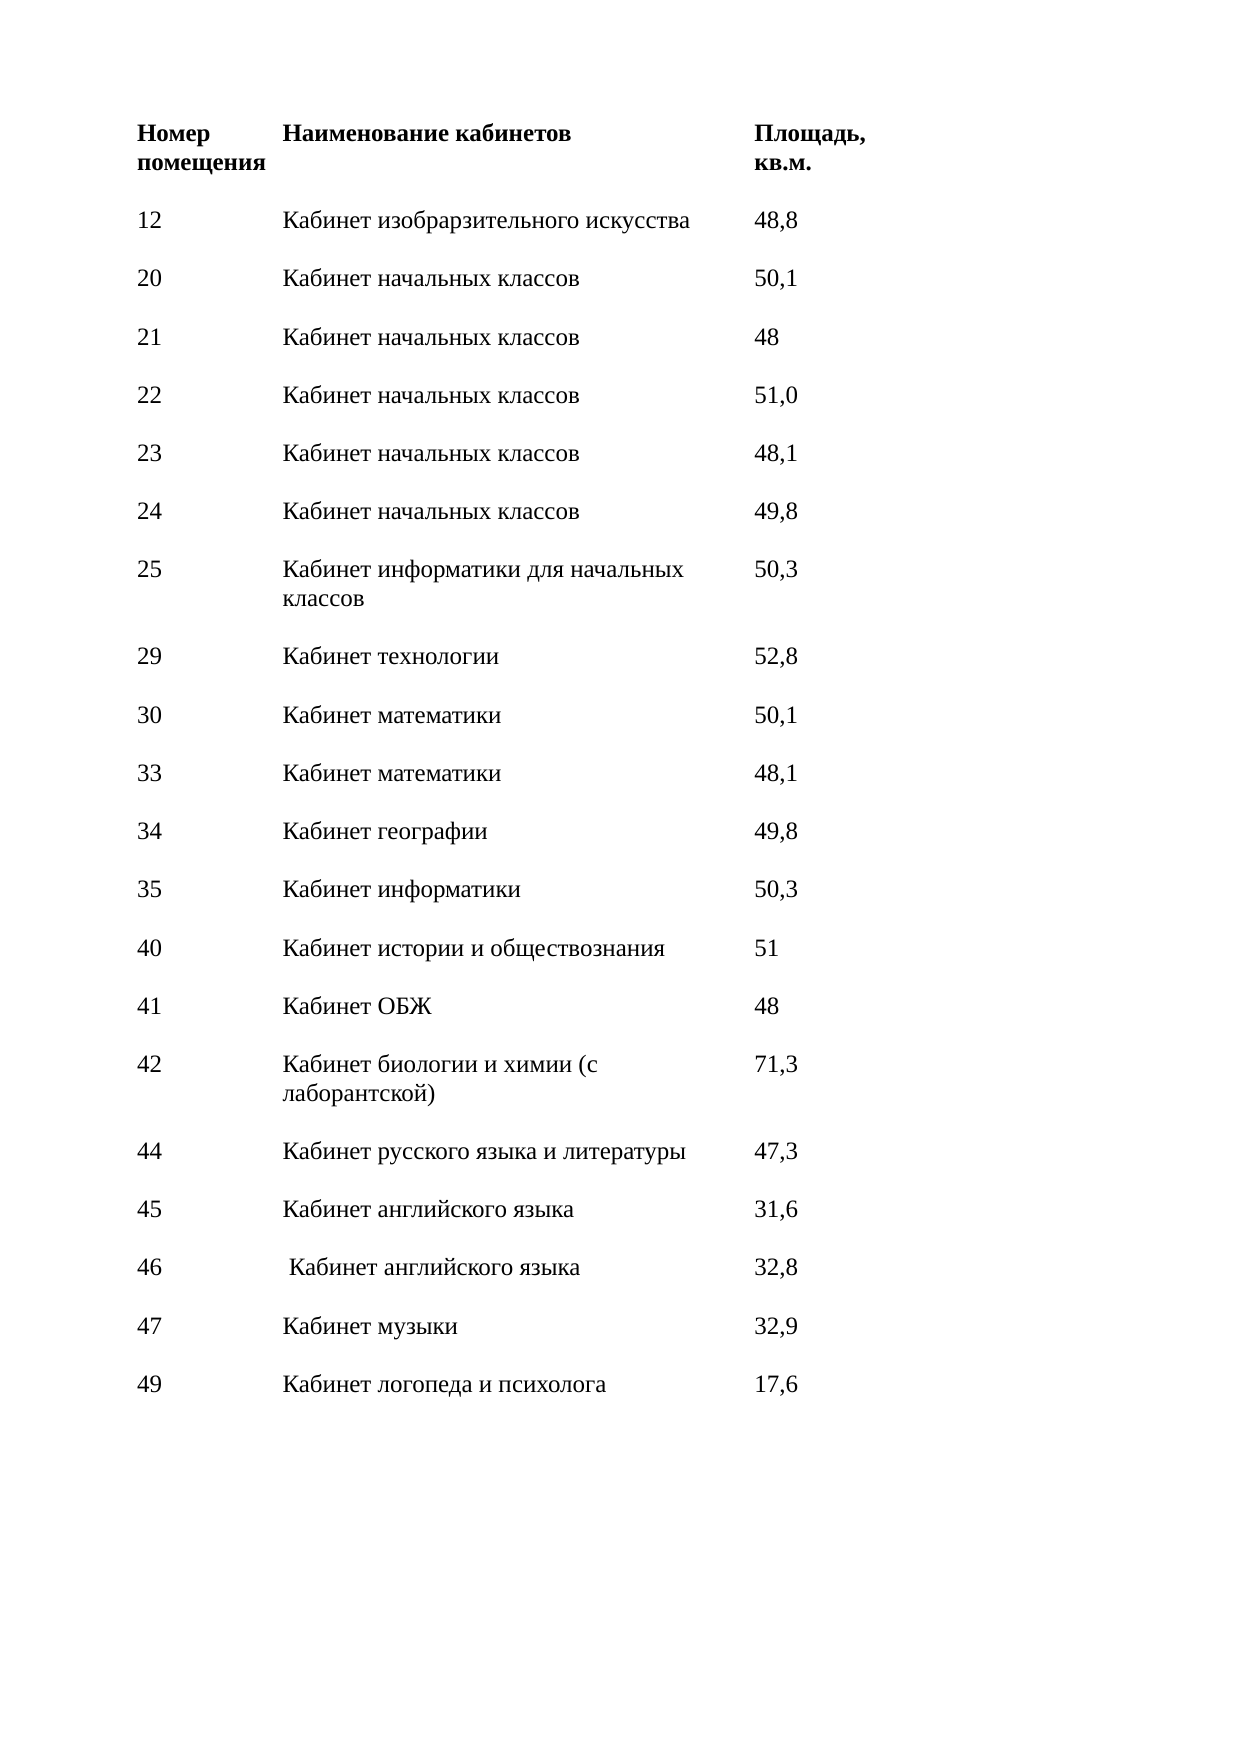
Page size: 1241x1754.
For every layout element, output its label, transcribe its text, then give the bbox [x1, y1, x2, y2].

table_cell Кабинет начальных классов [282, 263, 754, 322]
table_cell 47,3 [754, 1136, 887, 1194]
table_cell 48,1 [754, 438, 887, 496]
table_cell 41 [137, 991, 282, 1049]
table_cell 34 [137, 816, 282, 874]
table_cell 48 [754, 322, 887, 380]
table_cell Кабинет изобрарзительного искусства [282, 205, 754, 263]
table_cell 42 [137, 1049, 282, 1136]
table_cell 32,9 [754, 1311, 887, 1369]
table_cell Кабинет математики [282, 700, 754, 758]
table_cell 45 [137, 1194, 282, 1252]
table_cell Кабинет русского языка и литературы [282, 1136, 754, 1194]
table_cell Кабинет начальных классов [282, 322, 754, 380]
table_cell 44 [137, 1136, 282, 1194]
table_cell 40 [137, 933, 282, 991]
table_cell 50,3 [754, 555, 887, 641]
table_cell 50,1 [754, 263, 887, 322]
table_cell 25 [137, 555, 282, 641]
table_header Наименование кабинетов [282, 118, 754, 205]
table_cell Кабинет английского языка [282, 1253, 754, 1311]
table_cell 51,0 [754, 380, 887, 438]
table_cell 50,1 [754, 700, 887, 758]
table_cell 71,3 [754, 1049, 887, 1136]
table_cell 46 [137, 1253, 282, 1311]
table_cell 48 [754, 991, 887, 1049]
table_cell 48,1 [754, 758, 887, 816]
table_cell 49,8 [754, 496, 887, 554]
table_cell 29 [137, 641, 282, 700]
table_header Площадь, кв.м. [754, 118, 887, 205]
table_cell 51 [754, 933, 887, 991]
table_cell 31,6 [754, 1194, 887, 1252]
table_cell 33 [137, 758, 282, 816]
table_cell Кабинет географии [282, 816, 754, 874]
table_cell 49,8 [754, 816, 887, 874]
table_cell Кабинет ОБЖ [282, 991, 754, 1049]
table_cell Кабинет информатики для начальных классов [282, 555, 754, 641]
table_cell 50,3 [754, 874, 887, 933]
table_cell Кабинет начальных классов [282, 380, 754, 438]
table_cell 49 [137, 1369, 282, 1427]
table_cell 23 [137, 438, 282, 496]
table_cell Кабинет логопеда и психолога [282, 1369, 754, 1427]
table_cell Кабинет технологии [282, 641, 754, 700]
table_header Номер помещения [137, 118, 282, 205]
table_cell Кабинет биологии и химии (с лаборантской) [282, 1049, 754, 1136]
table_cell 52,8 [754, 641, 887, 700]
table_cell Кабинет начальных классов [282, 438, 754, 496]
table_cell 48,8 [754, 205, 887, 263]
table_cell Кабинет информатики [282, 874, 754, 933]
table_cell 24 [137, 496, 282, 554]
table_cell 17,6 [754, 1369, 887, 1427]
table_cell 35 [137, 874, 282, 933]
table_cell 22 [137, 380, 282, 438]
table_cell Кабинет начальных классов [282, 496, 754, 554]
table_cell 30 [137, 700, 282, 758]
table_cell Кабинет английского языка [282, 1194, 754, 1252]
table_cell 12 [137, 205, 282, 263]
table_cell Кабинет музыки [282, 1311, 754, 1369]
table_cell 21 [137, 322, 282, 380]
table_cell 20 [137, 263, 282, 322]
table_cell Кабинет математики [282, 758, 754, 816]
table_cell 47 [137, 1311, 282, 1369]
table_cell 32,8 [754, 1253, 887, 1311]
table_cell Кабинет истории и обществознания [282, 933, 754, 991]
